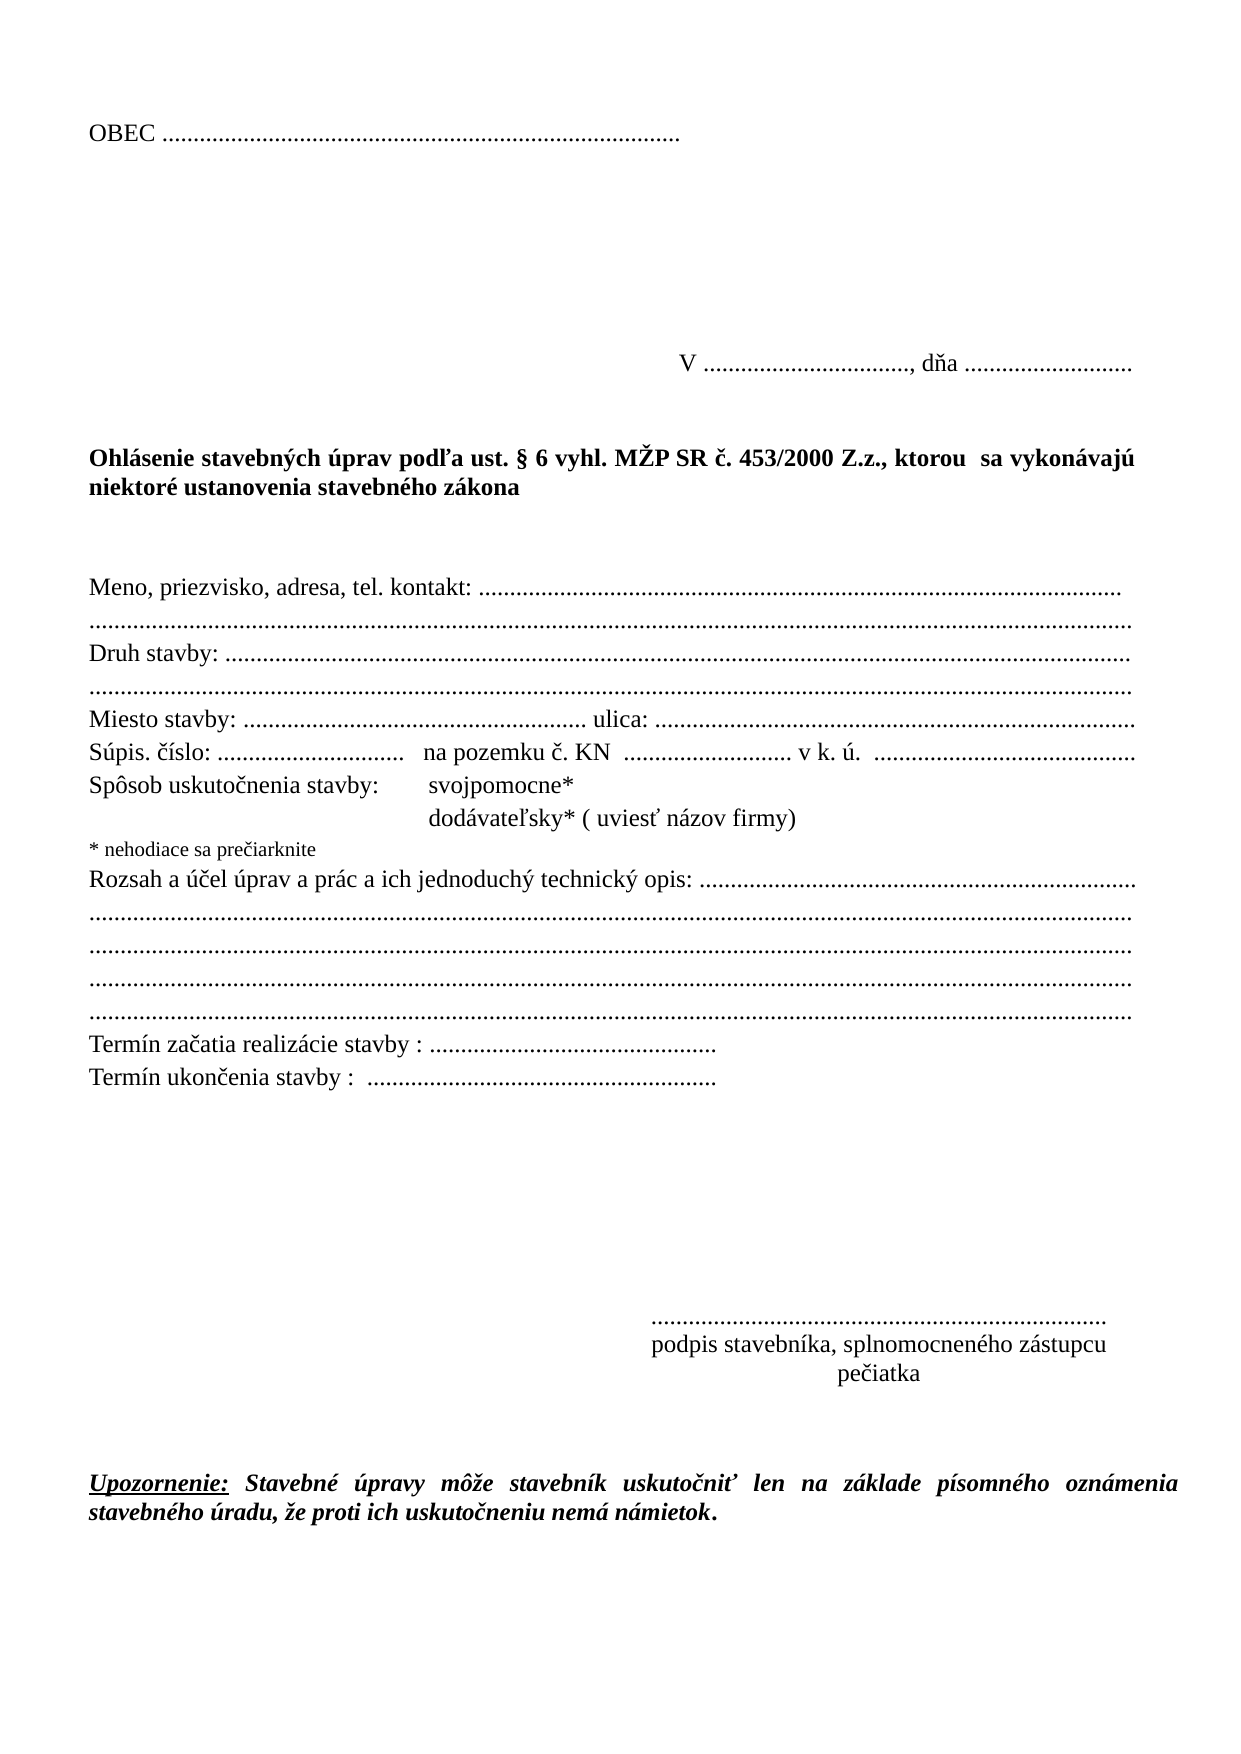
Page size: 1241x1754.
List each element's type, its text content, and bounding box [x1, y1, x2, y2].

text Ohlásenie stavebných úprav podľa ust. § 6 vyhl. MŽP SR č. 453/2000 Z.z., ktorou sa vykonávajú niektoré ustanovenia stavebného zákona [89, 443, 1137, 500]
text OBEC ................................................................................... [89, 118, 1137, 147]
text Súpis. číslo: .............................. na pozemku č. KN ........................... v k. ú. .......................................... [89, 737, 1137, 766]
text Meno, priezvisko, adresa, tel. kontakt: ....................................................................................................... [89, 572, 1137, 601]
text Upozornenie: Stavebné úpravy môže stavebník uskutočniť len na základe písomného oznámenia stavebného úradu, že proti ich uskutočneniu nemá námietok. [89, 1468, 1181, 1526]
text ....................................................................................................................................................................... [89, 605, 1137, 634]
text ......................................................................... [620, 1301, 1137, 1329]
text ....................................................................................................................................................................... [89, 996, 1137, 1025]
text Termín začatia realizácie stavby : .............................................. [89, 1029, 1137, 1058]
text ....................................................................................................................................................................... [89, 963, 1137, 992]
text ....................................................................................................................................................................... [89, 671, 1137, 700]
text dodávateľsky* ( uviesť názov firmy) [89, 803, 1137, 832]
text V ................................., dňa ........................... [89, 348, 1137, 377]
text * nehodiace sa prečiarknite [89, 836, 1137, 861]
text Termín ukončenia stavby : ........................................................ [89, 1062, 1137, 1091]
text ....................................................................................................................................................................... [89, 897, 1137, 926]
text Spôsob uskutočnenia stavby: svojpomocne* [89, 770, 1137, 799]
text Druh stavby: ................................................................................................................................................. [89, 638, 1137, 667]
text podpis stavebníka, splnomocneného zástupcu pečiatka [620, 1329, 1137, 1387]
text Rozsah a účel úprav a prác a ich jednoduchý technický opis: ...................................................................... [89, 864, 1137, 893]
text Miesto stavby: ....................................................... ulica: ............................................................................. [89, 704, 1137, 733]
text ....................................................................................................................................................................... [89, 930, 1137, 959]
